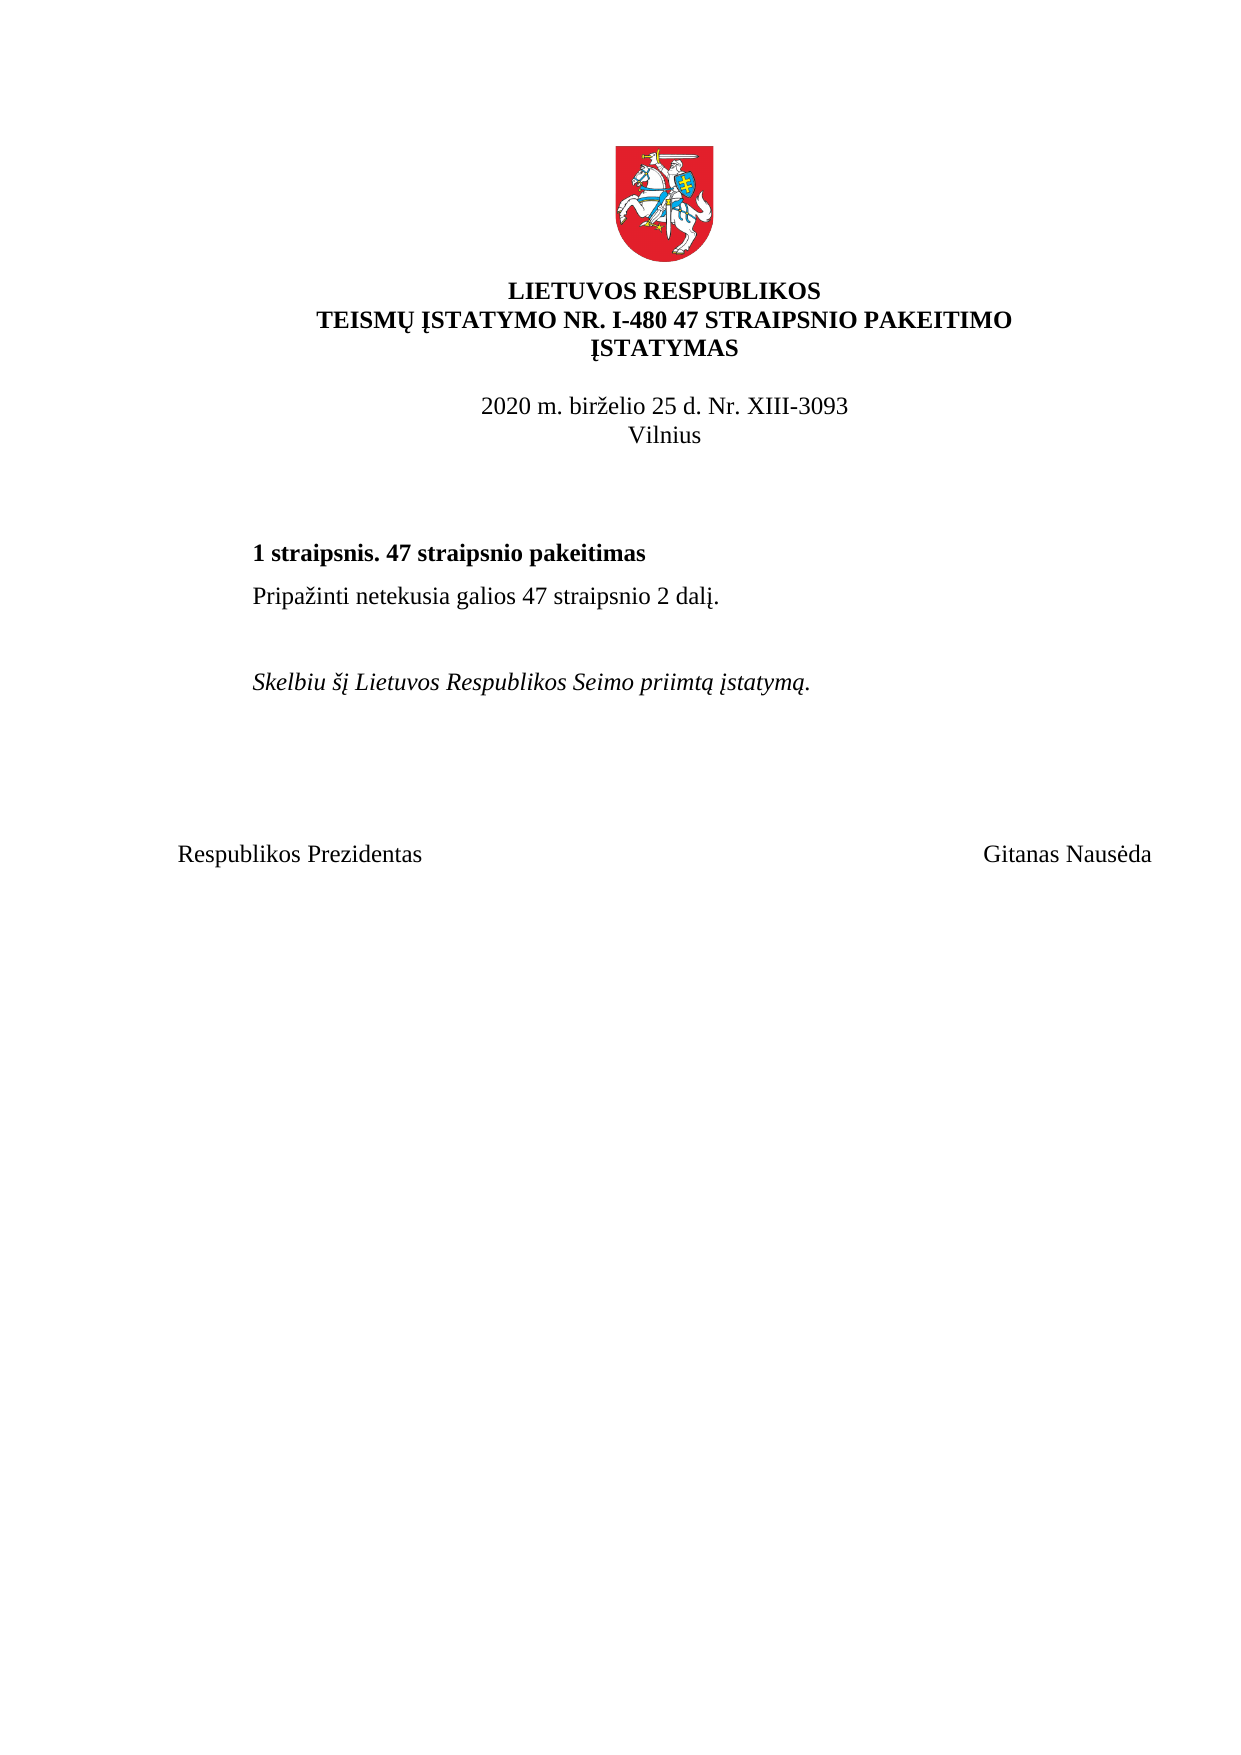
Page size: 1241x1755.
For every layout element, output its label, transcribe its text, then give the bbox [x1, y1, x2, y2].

text Skelbiu šį Lietuvos Respublikos Seimo priimtą įstatymą. [177, 667, 1152, 696]
text TEISMŲ ĮSTATYMO NR. I-480 47 STRAIPSNIO PAKEITIMO [177, 305, 1152, 333]
text ĮSTATYMAS [177, 333, 1152, 362]
text 1 straipsnis. 47 straipsnio pakeitimas [177, 538, 1152, 566]
text LIETUVOS RESPUBLIKOS [177, 276, 1152, 305]
text Vilnius [177, 420, 1152, 448]
text Pripažinti netekusia galios 47 straipsnio 2 dalį. [177, 581, 1152, 609]
text Respublikos Prezidentas Gitanas Nausėda [177, 839, 1152, 868]
text 2020 m. birželio 25 d. Nr. XIII-3093 [177, 391, 1152, 420]
